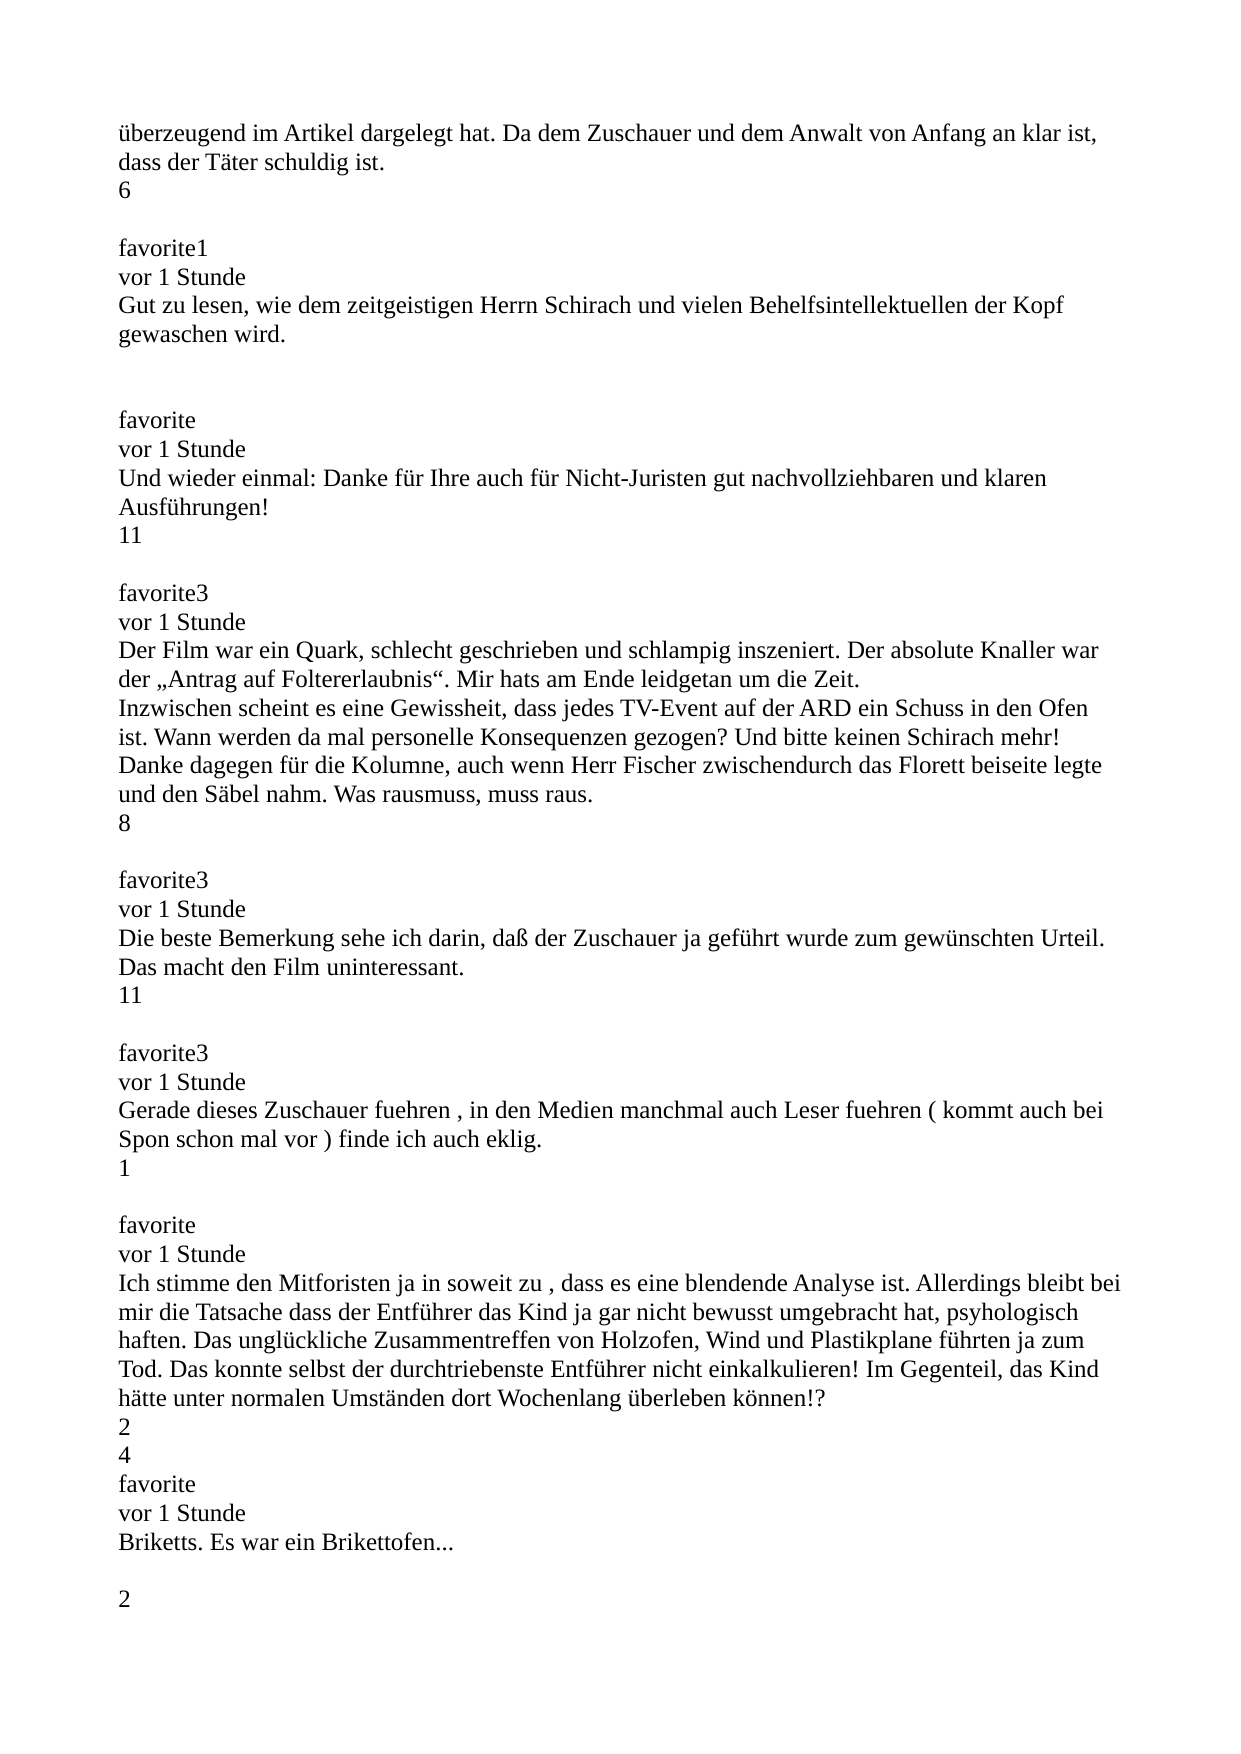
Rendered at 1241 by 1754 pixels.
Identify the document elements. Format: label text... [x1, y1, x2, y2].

text 1 [118, 1153, 1122, 1182]
text favorite3 [118, 866, 1122, 894]
text Briketts. Es war ein Brikettofen... [118, 1527, 1122, 1556]
text Die beste Bemerkung sehe ich darin, daß der Zuschauer ja geführt wurde zum gewünschten Urteil. Das macht den Film uninteressant. [118, 923, 1122, 981]
text vor 1 Stunde [118, 262, 1122, 291]
text Inzwischen scheint es eine Gewissheit, dass jedes TV-Event auf der ARD ein Schuss in den Ofen ist. Wann werden da mal personelle Konsequenzen gezogen? Und bitte keinen Schirach mehr! [118, 693, 1122, 751]
text vor 1 Stunde [118, 607, 1122, 636]
text Gerade dieses Zuschauer fuehren , in den Medien manchmal auch Leser fuehren ( kommt auch bei Spon schon mal vor ) finde ich auch eklig. [118, 1096, 1122, 1153]
text 4 [118, 1441, 1122, 1469]
text 2 [118, 1584, 1122, 1613]
text favorite [118, 406, 1122, 434]
text 6 [118, 176, 1122, 204]
text Und wieder einmal: Danke für Ihre auch für Nicht-Juristen gut nachvollziehbaren und klaren Ausführungen! [118, 463, 1122, 521]
text vor 1 Stunde [118, 894, 1122, 923]
text 11 [118, 981, 1122, 1009]
text favorite3 [118, 578, 1122, 607]
text vor 1 Stunde [118, 434, 1122, 463]
text vor 1 Stunde [118, 1067, 1122, 1096]
text 11 [118, 521, 1122, 549]
text favorite [118, 1469, 1122, 1498]
text überzeugend im Artikel dargelegt hat. Da dem Zuschauer und dem Anwalt von Anfang an klar ist, dass der Täter schuldig ist. [118, 118, 1122, 176]
text vor 1 Stunde [118, 1498, 1122, 1527]
text favorite [118, 1211, 1122, 1239]
text favorite1 [118, 233, 1122, 262]
text Ich stimme den Mitforisten ja in soweit zu , dass es eine blendende Analyse ist. Allerdings bleibt bei mir die Tatsache dass der Entführer das Kind ja gar nicht bewusst umgebracht hat, psyhologisch haften. Das unglückliche Zusammentreffen von Holzofen, Wind und Plastikplane führten ja zum Tod. Das konnte selbst der durchtriebenste Entführer nicht einkalkulieren! Im Gegenteil, das Kind hätte unter normalen Umständen dort Wochenlang überleben können!? [118, 1268, 1122, 1412]
text Danke dagegen für die Kolumne, auch wenn Herr Fischer zwischendurch das Florett beiseite legte und den Säbel nahm. Was rausmuss, muss raus. [118, 751, 1122, 808]
text 8 [118, 808, 1122, 837]
text 2 [118, 1412, 1122, 1441]
text vor 1 Stunde [118, 1239, 1122, 1268]
text Gut zu lesen, wie dem zeitgeistigen Herrn Schirach und vielen Behelfsintellektuellen der Kopf gewaschen wird. [118, 291, 1122, 348]
text favorite3 [118, 1038, 1122, 1067]
text Der Film war ein Quark, schlecht geschrieben und schlampig inszeniert. Der absolute Knaller war der „Antrag auf Foltererlaubnis“. Mir hats am Ende leidgetan um die Zeit. [118, 636, 1122, 693]
